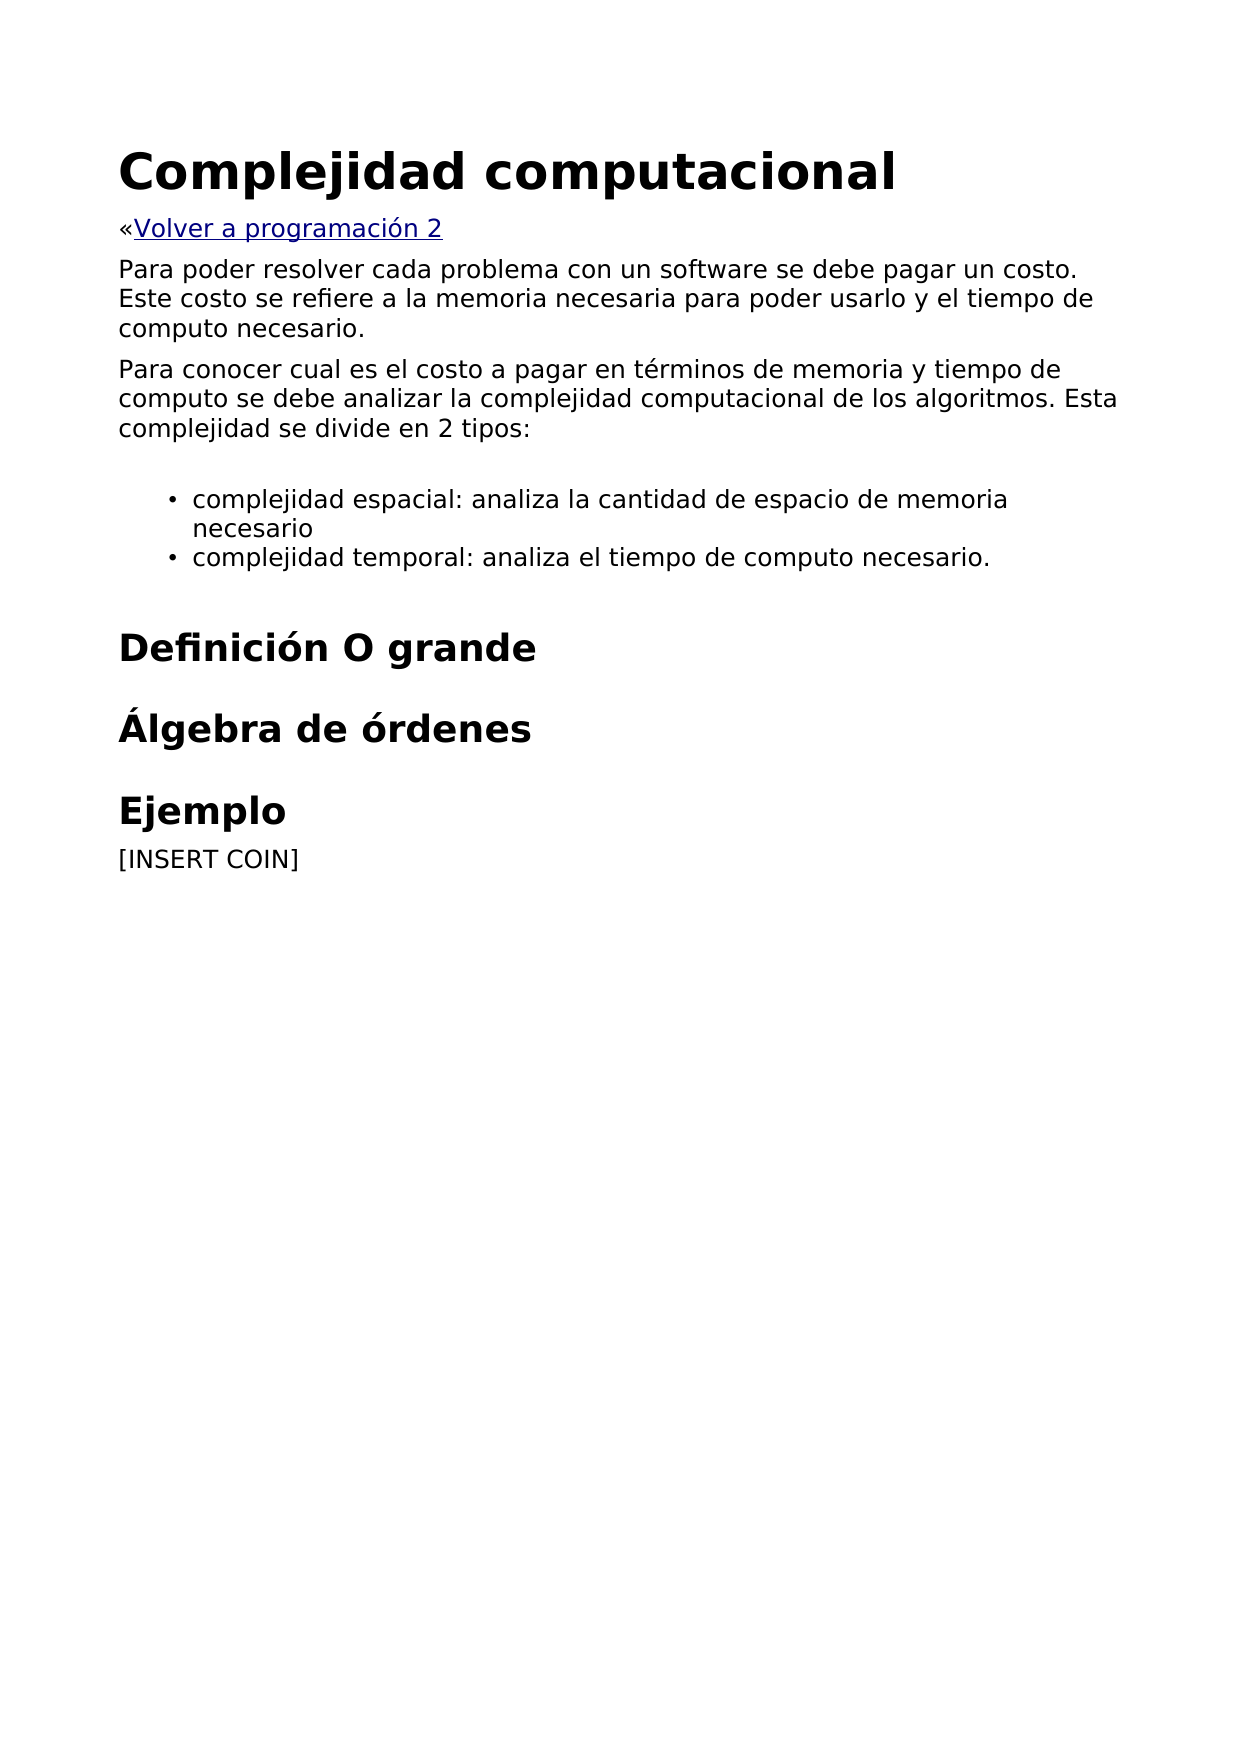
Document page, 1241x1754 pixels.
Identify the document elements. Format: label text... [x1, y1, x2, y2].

subtitle Complejidad computacional [118, 143, 1122, 201]
subtitle Ejemplo [118, 789, 1122, 833]
text [INSERT COIN] [118, 845, 1122, 874]
subtitle Definición O grande [118, 627, 1122, 671]
list complejidad espacial: analiza la cantidad de espacio de memoria necesario [177, 485, 1122, 543]
text Para conocer cual es el costo a pagar en términos de memoria y tiempo de computo se debe analizar la complejidad computacional de los algoritmos. Esta complejidad se divide en 2 tipos: [118, 356, 1122, 443]
text «Volver a programación 2 [118, 214, 1122, 243]
list complejidad temporal: analiza el tiempo de computo necesario. [177, 543, 1122, 572]
subtitle Álgebra de órdenes [118, 708, 1122, 752]
text Para poder resolver cada problema con un software se debe pagar un costo. Este costo se refiere a la memoria necesaria para poder usarlo y el tiempo de computo necesario. [118, 256, 1122, 343]
